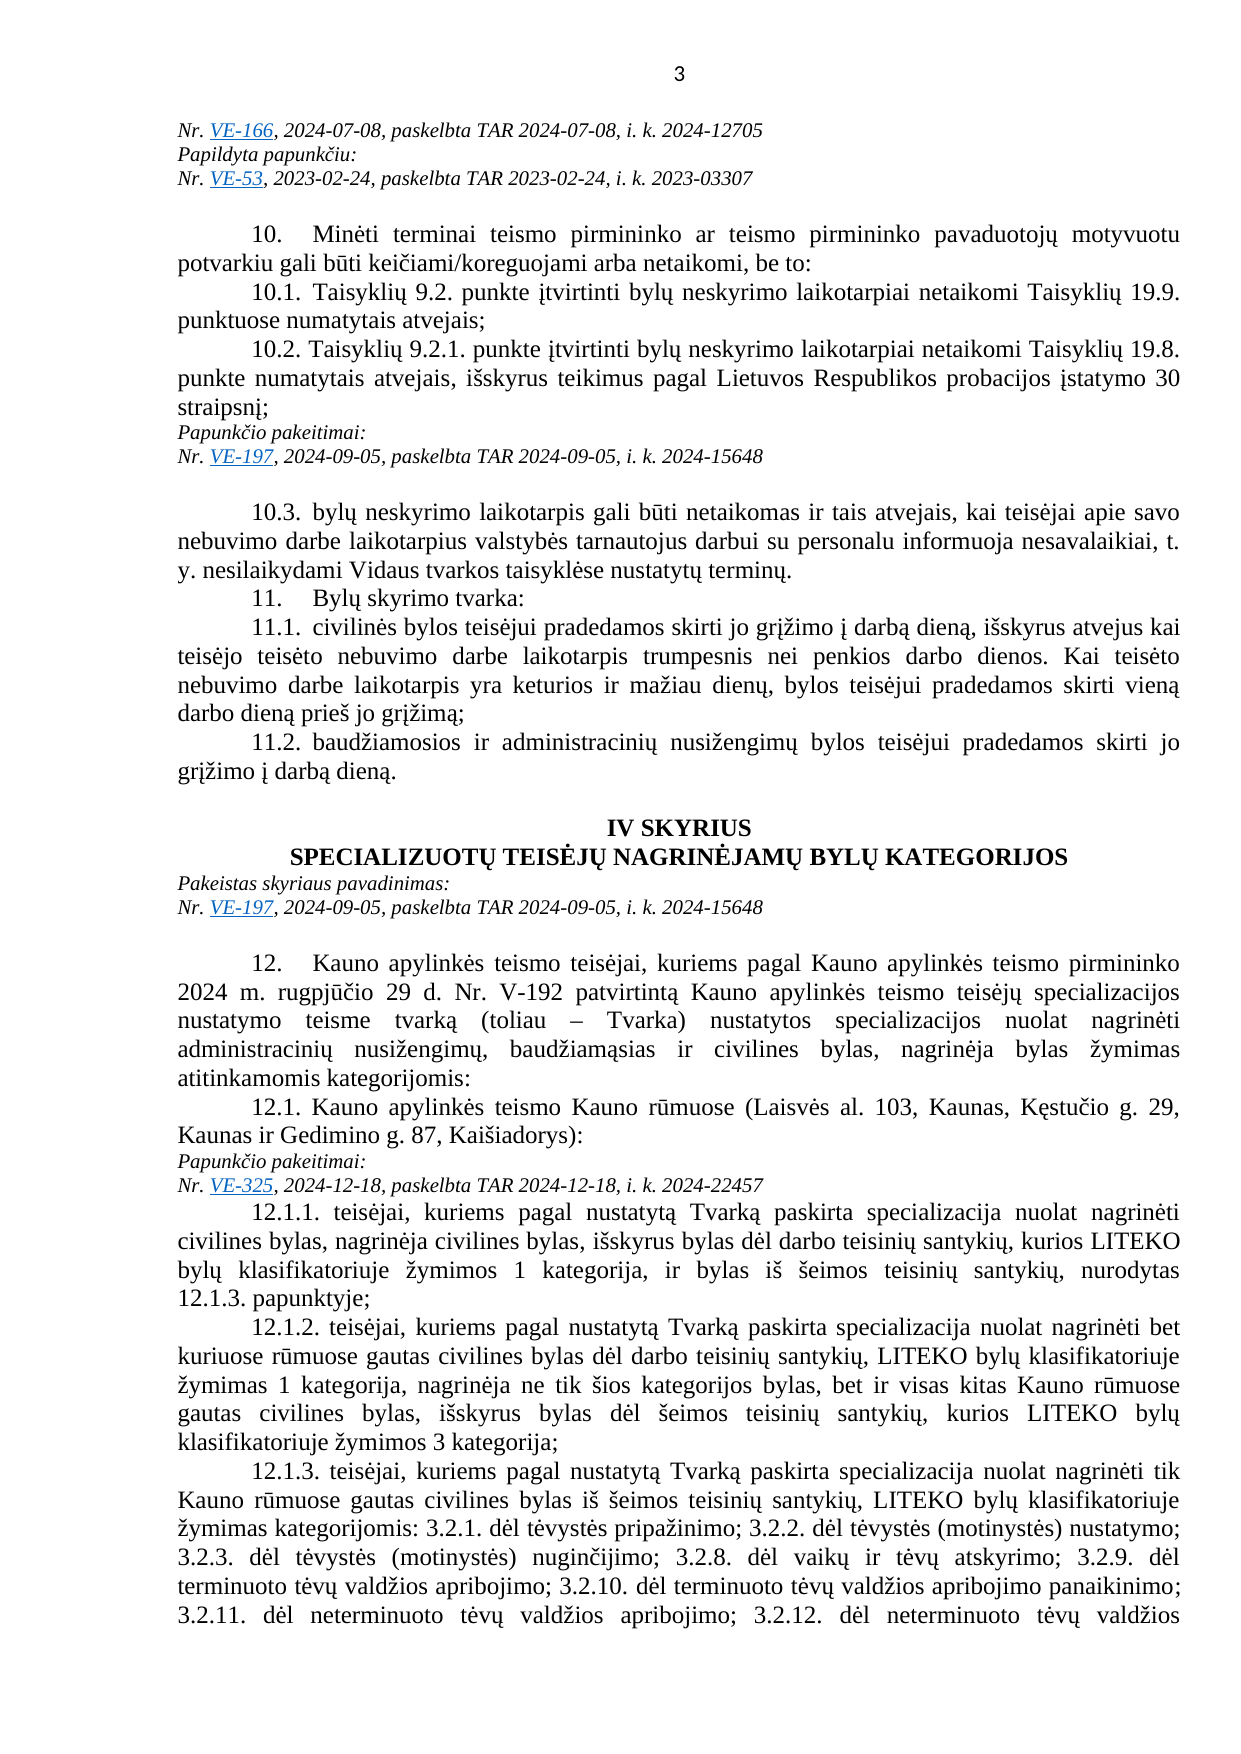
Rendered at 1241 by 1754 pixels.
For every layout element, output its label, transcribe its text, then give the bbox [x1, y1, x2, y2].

text 10. Minėti terminai teismo pirmininko ar teismo pirmininko pavaduotojų motyvuotu potvarkiu gali būti keičiami/koreguojami arba netaikomi, be to: [177, 219, 1181, 277]
text 10.3. bylų neskyrimo laikotarpis gali būti netaikomas ir tais atvejais, kai teisėjai apie savo nebuvimo darbe laikotarpius valstybės tarnautojus darbui su personalu informuoja nesavalaikiai, t. y. nesilaikydami Vidaus tvarkos taisyklėse nustatytų terminų. [177, 497, 1181, 583]
text Papunkčio pakeitimai: [177, 420, 1181, 444]
text 12.1. Kauno apylinkės teismo Kauno rūmuose (Laisvės al. 103, Kaunas, Kęstučio g. 29, Kaunas ir Gedimino g. 87, Kaišiadorys): [177, 1092, 1181, 1149]
text 11.2. baudžiamosios ir administracinių nusižengimų bylos teisėjui pradedamos skirti jo grįžimo į darbą dieną. [177, 727, 1181, 785]
text Papildyta papunkčiu: [177, 142, 1181, 166]
text 11.1. civilinės bylos teisėjui pradedamos skirti jo grįžimo į darbą dieną, išskyrus atvejus kai teisėjo teisėto nebuvimo darbe laikotarpis trumpesnis nei penkios darbo dienos. Kai teisėto nebuvimo darbe laikotarpis yra keturios ir mažiau dienų, bylos teisėjui pradedamos skirti vieną darbo dieną prieš jo grįžimą; [177, 612, 1181, 727]
text 12.1.3. teisėjai, kuriems pagal nustatytą Tvarką paskirta specializacija nuolat nagrinėti tik Kauno rūmuose gautas civilines bylas iš šeimos teisinių santykių, LITEKO bylų klasifikatoriuje žymimas kategorijomis: 3.2.1. dėl tėvystės pripažinimo; 3.2.2. dėl tėvystės (motinystės) nustatymo; 3.2.3. dėl tėvystės (motinystės) nuginčijimo; 3.2.8. dėl vaikų ir tėvų atskyrimo; 3.2.9. dėl terminuoto tėvų valdžios apribojimo; 3.2.10. dėl terminuoto tėvų valdžios apribojimo panaikinimo; 3.2.11. dėl neterminuoto tėvų valdžios apribojimo; 3.2.12. dėl neterminuoto tėvų valdžios [177, 1456, 1181, 1628]
text 12.1.1. teisėjai, kuriems pagal nustatytą Tvarką paskirta specializacija nuolat nagrinėti civilines bylas, nagrinėja civilines bylas, išskyrus bylas dėl darbo teisinių santykių, kurios LITEKO bylų klasifikatoriuje žymimos 1 kategorija, ir bylas iš šeimos teisinių santykių, nurodytas 12.1.3. papunktyje; [177, 1197, 1181, 1312]
text Nr. VE-166, 2024-07-08, paskelbta TAR 2024-07-08, i. k. 2024-12705 [177, 118, 1181, 142]
text 12. Kauno apylinkės teismo teisėjai, kuriems pagal Kauno apylinkės teismo pirmininko 2024 m. rugpjūčio 29 d. Nr. V-192 patvirtintą Kauno apylinkės teismo teisėjų specializacijos nustatymo teisme tvarką (toliau – Tvarka) nustatytos specializacijos nuolat nagrinėti administracinių nusižengimų, baudžiamąsias ir civilines bylas, nagrinėja bylas žymimas atitinkamomis kategorijomis: [177, 948, 1181, 1092]
text 10.1. Taisyklių 9.2. punkte įtvirtinti bylų neskyrimo laikotarpiai netaikomi Taisyklių 19.9. punktuose numatytais atvejais; [177, 277, 1181, 334]
text Nr. VE-325, 2024-12-18, paskelbta TAR 2024-12-18, i. k. 2024-22457 [177, 1173, 1181, 1197]
text 11. Bylų skyrimo tvarka: [177, 583, 1181, 612]
text Nr. VE-53, 2023-02-24, paskelbta TAR 2023-02-24, i. k. 2023-03307 [177, 166, 1181, 190]
text Pakeistas skyriaus pavadinimas: [177, 871, 1181, 895]
text Nr. VE-197, 2024-09-05, paskelbta TAR 2024-09-05, i. k. 2024-15648 [177, 895, 1181, 919]
text 10.2. Taisyklių 9.2.1. punkte įtvirtinti bylų neskyrimo laikotarpiai netaikomi Taisyklių 19.8. punkte numatytais atvejais, išskyrus teikimus pagal Lietuvos Respublikos probacijos įstatymo 30 straipsnį; [177, 334, 1181, 420]
text Nr. VE-197, 2024-09-05, paskelbta TAR 2024-09-05, i. k. 2024-15648 [177, 444, 1181, 468]
text Papunkčio pakeitimai: [177, 1149, 1181, 1173]
text 12.1.2. teisėjai, kuriems pagal nustatytą Tvarką paskirta specializacija nuolat nagrinėti bet kuriuose rūmuose gautas civilines bylas dėl darbo teisinių santykių, LITEKO bylų klasifikatoriuje žymimas 1 kategorija, nagrinėja ne tik šios kategorijos bylas, bet ir visas kitas Kauno rūmuose gautas civilines bylas, išskyrus bylas dėl šeimos teisinių santykių, kurios LITEKO bylų klasifikatoriuje žymimos 3 kategorija; [177, 1312, 1181, 1456]
text SPECIALIZUOTŲ TEISĖJŲ NAGRINĖJAMŲ BYLŲ KATEGORIJOS [177, 842, 1181, 871]
text IV SKYRIUS [177, 813, 1181, 842]
